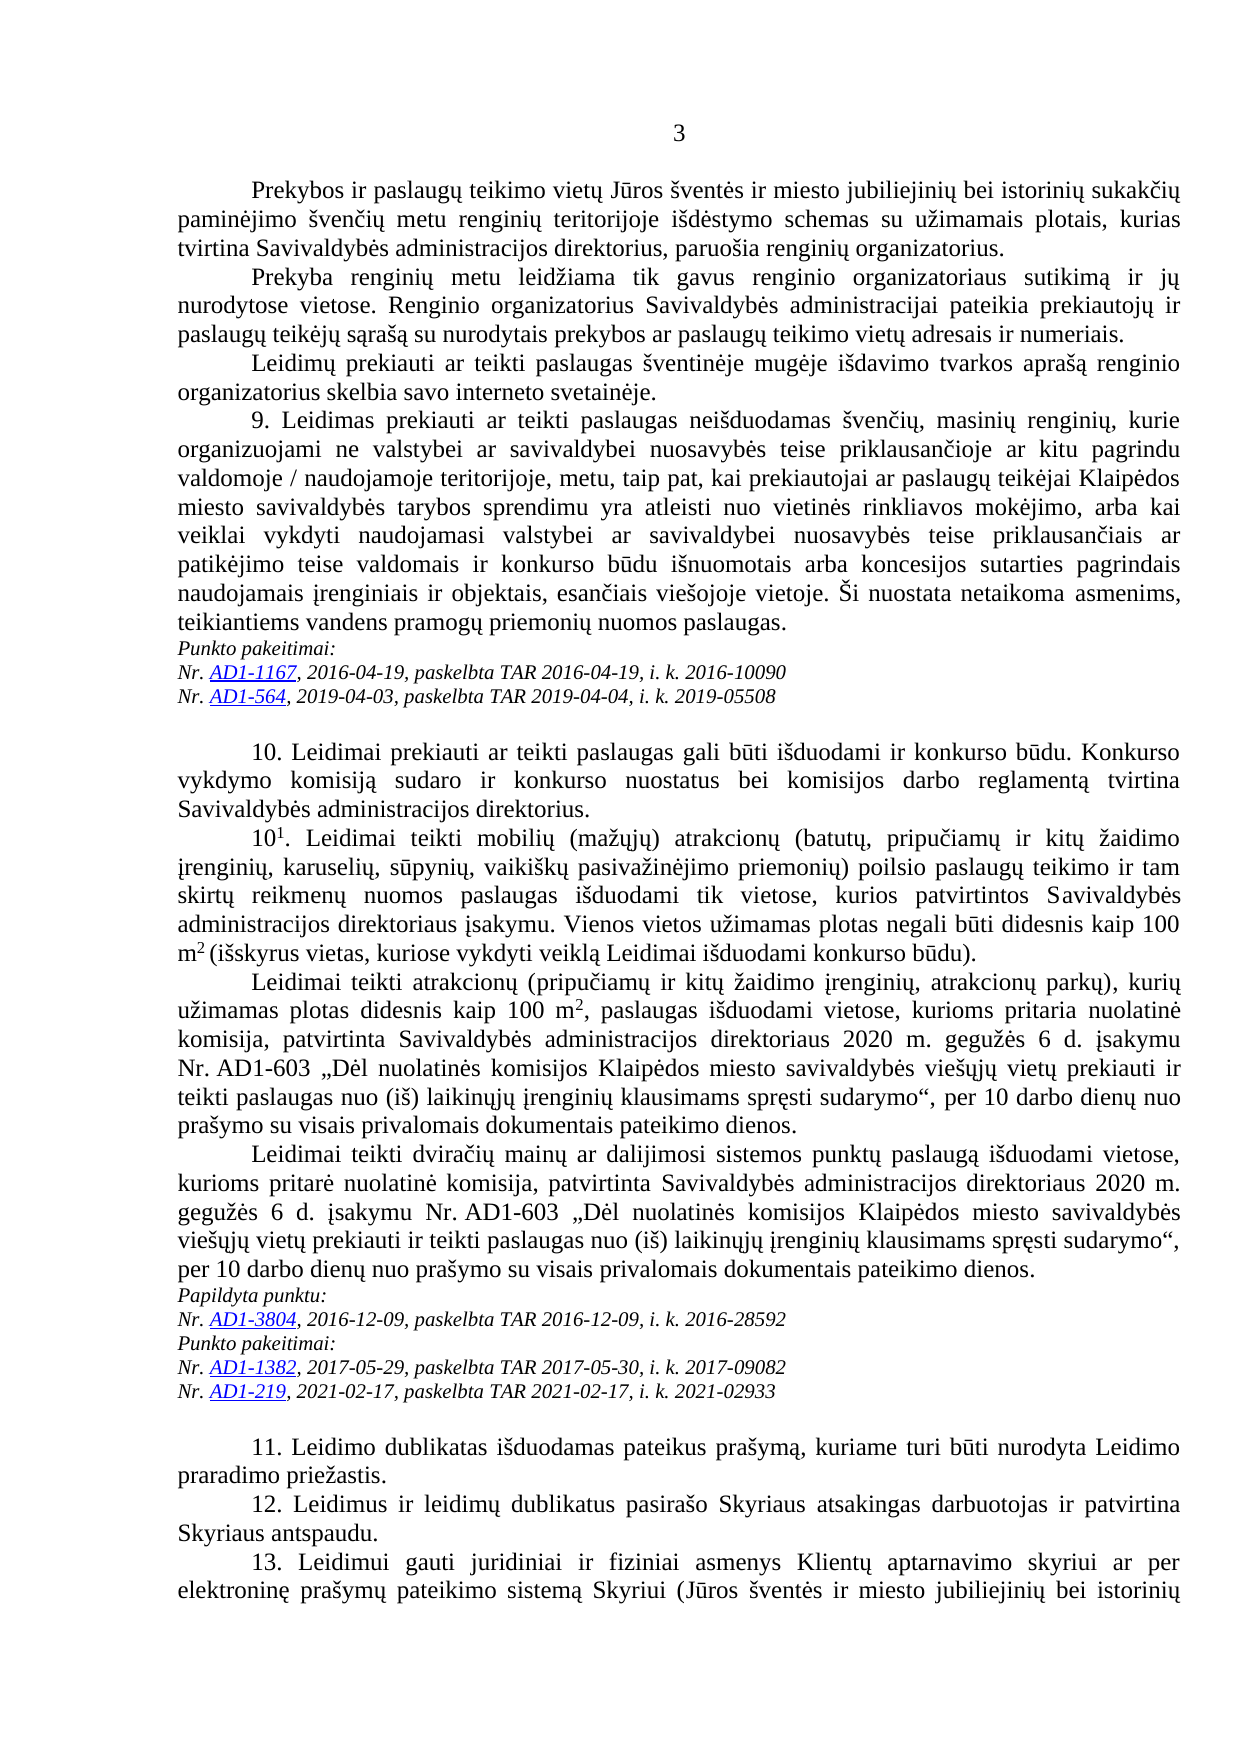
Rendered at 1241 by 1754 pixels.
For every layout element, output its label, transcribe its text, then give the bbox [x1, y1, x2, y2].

text Punkto pakeitimai: [177, 636, 1181, 660]
text Leidimai teikti atrakcionų (pripučiamų ir kitų žaidimo įrenginių, atrakcionų parkų), kurių užimamas plotas didesnis kaip 100 m2, paslaugas išduodami vietose, kurioms pritaria nuolatinė komisija, patvirtinta Savivaldybės administracijos direktoriaus 2020 m. gegužės 6 d. įsakymu Nr. AD1-603 „Dėl nuolatinės komisijos Klaipėdos miesto savivaldybės viešųjų vietų prekiauti ir teikti paslaugas nuo (iš) laikinųjų įrenginių klausimams spręsti sudarymo“, per 10 darbo dienų nuo prašymo su visais privalomais dokumentais pateikimo dienos. [177, 967, 1181, 1139]
text Papildyta punktu: [177, 1283, 1181, 1307]
text Prekybos ir paslaugų teikimo vietų Jūros šventės ir miesto jubiliejinių bei istorinių sukakčių paminėjimo švenčių metu renginių teritorijoje išdėstymo schemas su užimamais plotais, kurias tvirtina Savivaldybės administracijos direktorius, paruošia renginių organizatorius. [177, 176, 1181, 262]
text Nr. AD1-564, 2019-04-03, paskelbta TAR 2019-04-04, i. k. 2019-05508 [177, 684, 1181, 708]
text Leidimai teikti dviračių mainų ar dalijimosi sistemos punktų paslaugą išduodami vietose, kurioms pritarė nuolatinė komisija, patvirtinta Savivaldybės administracijos direktoriaus 2020 m. gegužės 6 d. įsakymu Nr. AD1-603 „Dėl nuolatinės komisijos Klaipėdos miesto savivaldybės viešųjų vietų prekiauti ir teikti paslaugas nuo (iš) laikinųjų įrenginių klausimams spręsti sudarymo“, per 10 darbo dienų nuo prašymo su visais privalomais dokumentais pateikimo dienos. [177, 1139, 1181, 1283]
text Prekyba renginių metu leidžiama tik gavus renginio organizatoriaus sutikimą ir jų nurodytose vietose. Renginio organizatorius Savivaldybės administracijai pateikia prekiautojų ir paslaugų teikėjų sąrašą su nurodytais prekybos ar paslaugų teikimo vietų adresais ir numeriais. [177, 262, 1181, 348]
text 101. Leidimai teikti mobilių (mažųjų) atrakcionų (batutų, pripučiamų ir kitų žaidimo įrenginių, karuselių, sūpynių, vaikiškų pasivažinėjimo priemonių) poilsio paslaugų teikimo ir tam skirtų reikmenų nuomos paslaugas išduodami tik vietose, kurios patvirtintos Savivaldybės administracijos direktoriaus įsakymu. Vienos vietos užimamas plotas negali būti didesnis kaip 100 m2 (išskyrus vietas, kuriose vykdyti veiklą Leidimai išduodami konkurso būdu). [177, 823, 1181, 967]
text 9. Leidimas prekiauti ar teikti paslaugas neišduodamas švenčių, masinių renginių, kurie organizuojami ne valstybei ar savivaldybei nuosavybės teise priklausančioje ar kitu pagrindu valdomoje / naudojamoje teritorijoje, metu, taip pat, kai prekiautojai ar paslaugų teikėjai Klaipėdos miesto savivaldybės tarybos sprendimu yra atleisti nuo vietinės rinkliavos mokėjimo, arba kai veiklai vykdyti naudojamasi valstybei ar savivaldybei nuosavybės teise priklausančiais ar patikėjimo teise valdomais ir konkurso būdu išnuomotais arba koncesijos sutarties pagrindais naudojamais įrenginiais ir objektais, esančiais viešojoje vietoje. Ši nuostata netaikoma asmenims, teikiantiems vandens pramogų priemonių nuomos paslaugas. [177, 406, 1181, 636]
text 12. Leidimus ir leidimų dublikatus pasirašo Skyriaus atsakingas darbuotojas ir patvirtina Skyriaus antspaudu. [177, 1489, 1181, 1547]
text 10. Leidimai prekiauti ar teikti paslaugas gali būti išduodami ir konkurso būdu. Konkurso vykdymo komisiją sudaro ir konkurso nuostatus bei komisijos darbo reglamentą tvirtina Savivaldybės administracijos direktorius. [177, 737, 1181, 823]
text Nr. AD1-219, 2021-02-17, paskelbta TAR 2021-02-17, i. k. 2021-02933 [177, 1379, 1181, 1403]
text Leidimų prekiauti ar teikti paslaugas šventinėje mugėje išdavimo tvarkos aprašą renginio organizatorius skelbia savo interneto svetainėje. [177, 348, 1181, 406]
text 13. Leidimui gauti juridiniai ir fiziniai asmenys Klientų aptarnavimo skyriui ar per elektroninę prašymų pateikimo sistemą Skyriui (Jūros šventės ir miesto jubiliejinių bei istorinių [177, 1547, 1181, 1604]
text Nr. AD1-3804, 2016-12-09, paskelbta TAR 2016-12-09, i. k. 2016-28592 [177, 1307, 1181, 1331]
text Nr. AD1-1382, 2017-05-29, paskelbta TAR 2017-05-30, i. k. 2017-09082 [177, 1355, 1181, 1379]
text 11. Leidimo dublikatas išduodamas pateikus prašymą, kuriame turi būti nurodyta Leidimo praradimo priežastis. [177, 1432, 1181, 1489]
text Nr. AD1-1167, 2016-04-19, paskelbta TAR 2016-04-19, i. k. 2016-10090 [177, 660, 1181, 684]
text Punkto pakeitimai: [177, 1331, 1181, 1355]
